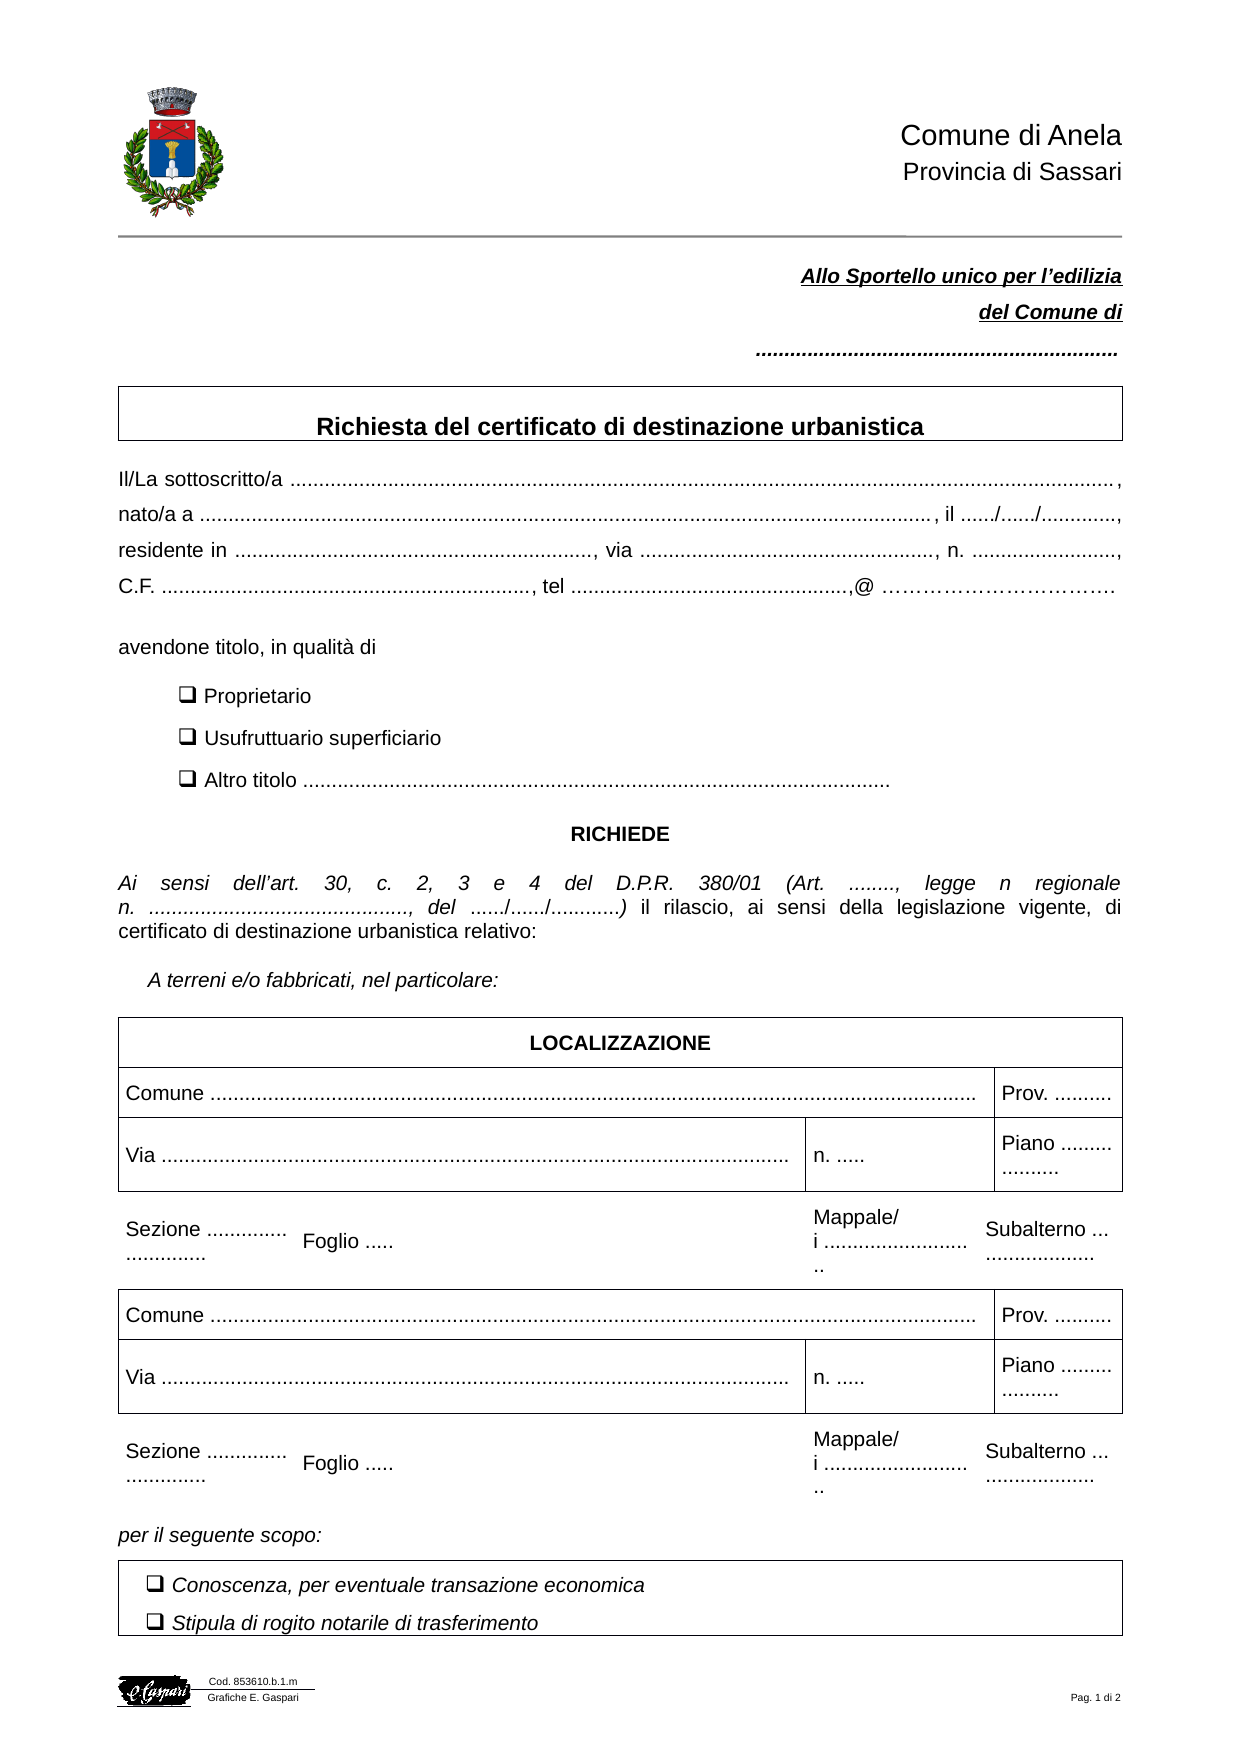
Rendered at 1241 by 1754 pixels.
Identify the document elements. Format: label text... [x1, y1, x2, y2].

table_cell Foglio ..... [295, 1192, 806, 1289]
table_header  Conoscenza, per eventuale transazione economica  Stipula di rogito notarile di trasferimento [119, 1561, 1122, 1635]
table_cell n. ..... [806, 1340, 994, 1413]
text  Proprietario [177, 683, 1122, 708]
table_cell Mappale/i ........................... [806, 1414, 978, 1511]
table_cell Mappale/i ........................... [806, 1192, 978, 1289]
text per il seguente scopo: [118, 1523, 1122, 1547]
table_header Richiesta del certificato di destinazione urbanistica [119, 387, 1122, 440]
text Allo Sportello unico per l’edilizia [118, 264, 1122, 288]
text RICHIEDE [118, 822, 1122, 846]
text  Altro titolo ...................................................................................................... [177, 768, 1122, 792]
table_cell Prov. .......... [995, 1290, 1122, 1339]
text avendone titolo, in qualità di [118, 635, 1122, 659]
text Il/La sottoscritto/a ..............................................................................................................................................., nato/a a ..............................................................................................................................., il ....../....../............., residente in .............................................................., via ..................................................., n. ........................., C.F. ................................................................, tel ................................................,@ ……………………………. [118, 466, 1122, 598]
table_cell Via ............................................................................................................. [119, 1118, 805, 1191]
table_cell Comune ..................................................................................................................................... [119, 1068, 994, 1117]
table_cell Subalterno ...................... [978, 1414, 1122, 1511]
picture [117, 1674, 191, 1706]
text del Comune di [118, 300, 1122, 324]
picture [122, 87, 224, 219]
table_cell Sezione ............................ [118, 1414, 295, 1511]
table_cell Prov. .......... [995, 1068, 1122, 1117]
table_cell Subalterno ...................... [978, 1192, 1122, 1289]
text Provincia di Sassari [224, 157, 1122, 185]
table_cell Comune ..................................................................................................................................... [119, 1290, 994, 1339]
table_cell Via ............................................................................................................. [119, 1340, 805, 1413]
table_cell Piano ................... [995, 1340, 1122, 1413]
text  Usufruttuario superficiario [177, 725, 1122, 750]
table_cell Piano ................... [995, 1118, 1122, 1191]
table_cell Sezione ............................ [118, 1192, 295, 1289]
text Ai sensi dell’art. 30, c. 2, 3 e 4 del D.P.R. 380/01 (Art. ........, legge n regionale n. ............................................., del ....../....../............) il rilascio, ai sensi della legislazione vigente, di certificato di destinazione urbanistica relativo: [118, 871, 1122, 943]
text ............................................................... [756, 337, 1122, 361]
table_cell Foglio ..... [295, 1414, 806, 1511]
text A terreni e/o fabbricati, nel particolare: [148, 968, 1122, 992]
text Comune di Anela [224, 118, 1122, 152]
table_header LOCALIZZAZIONE [119, 1018, 1122, 1067]
table_cell n. ..... [806, 1118, 994, 1191]
